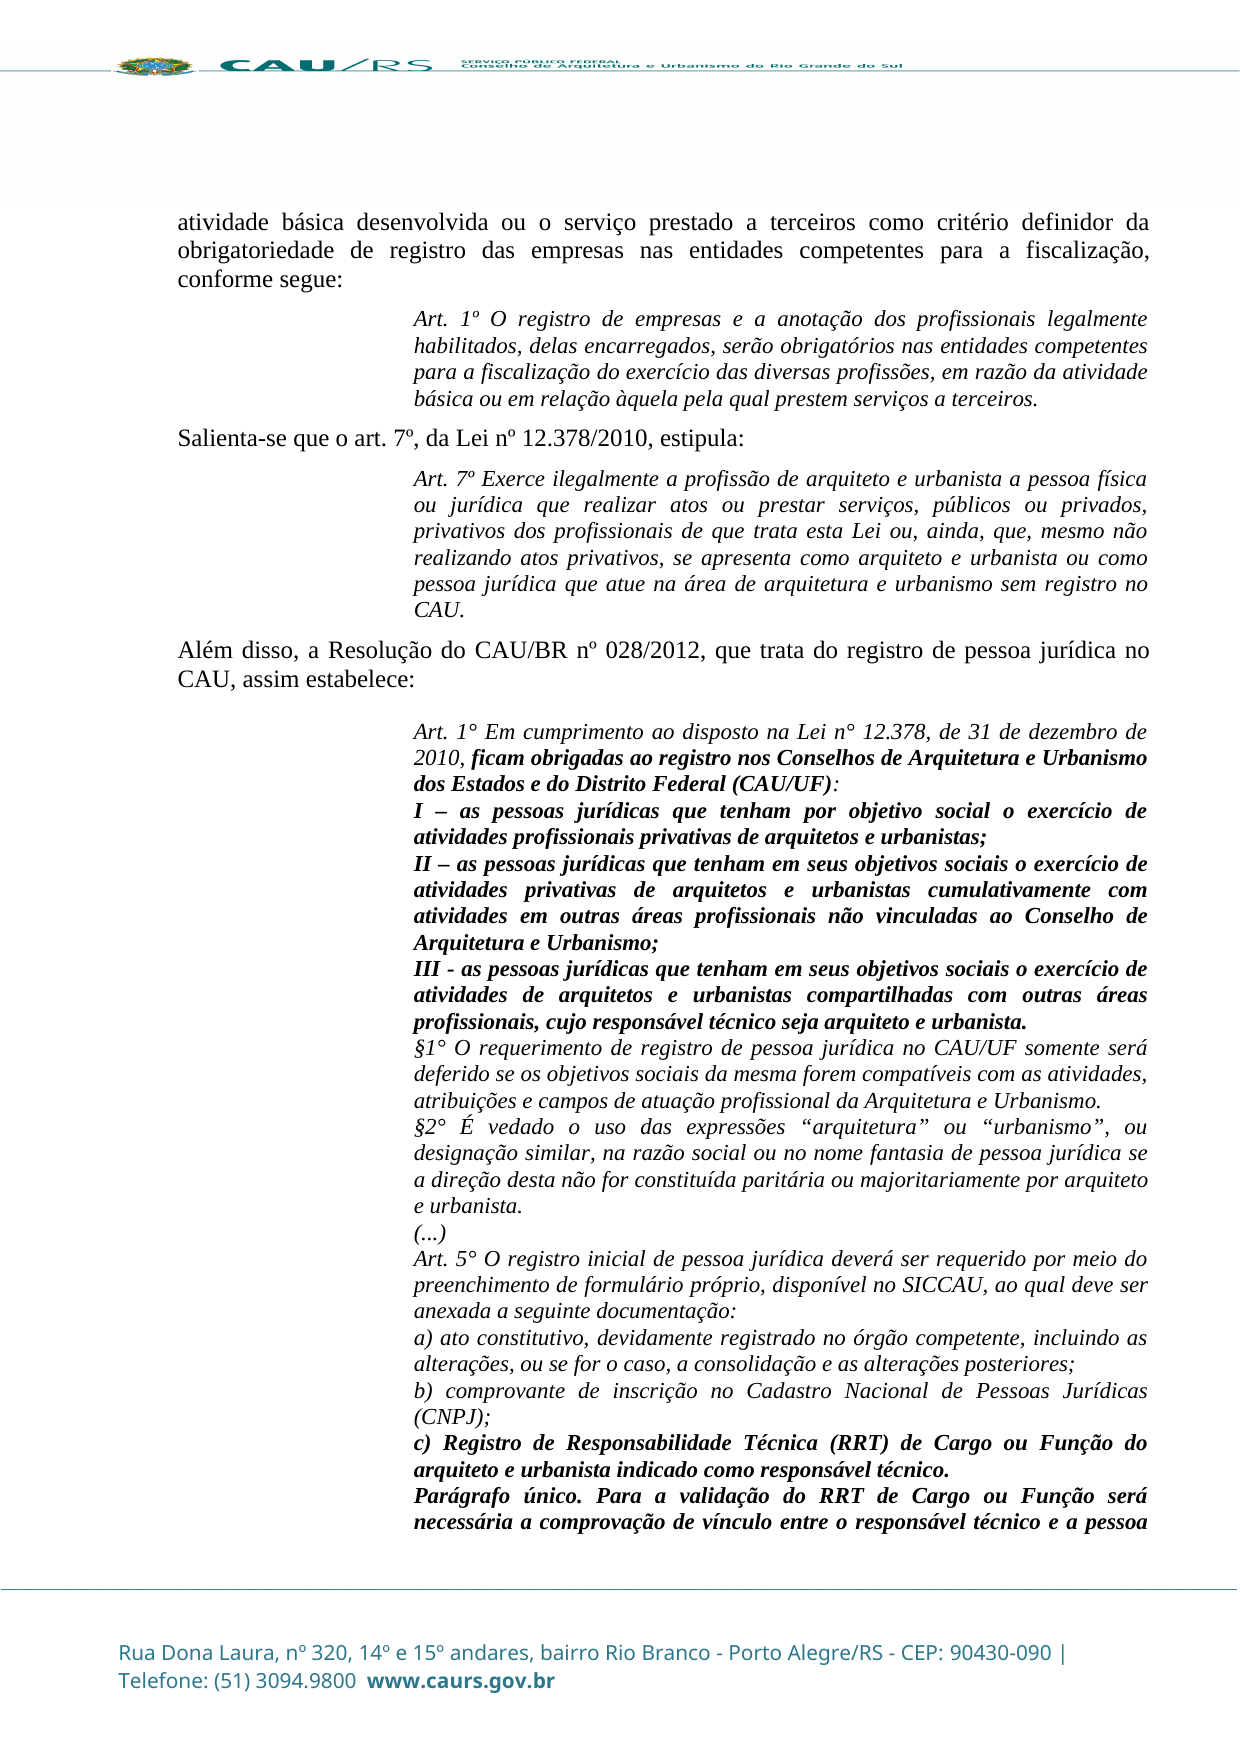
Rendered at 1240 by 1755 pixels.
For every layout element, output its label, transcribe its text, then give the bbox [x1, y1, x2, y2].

text atividade básica desenvolvida ou o serviço prestado a terceiros como critério definidor da obrigatoriedade de registro das empresas nas entidades competentes para a fiscalização, conforme segue: [177, 207, 1151, 293]
text Art. 5° O registro inicial de pessoa jurídica deverá ser requerido por meio do preenchimento de formulário próprio, disponível no SICCAU, ao qual deve ser anexada a seguinte documentação: [413, 1245, 1151, 1324]
text III - as pessoas jurídicas que tenham em seus objetivos sociais o exercício de atividades de arquitetos e urbanistas compartilhadas com outras áreas profissionais, cujo responsável técnico seja arquiteto e urbanista. [413, 955, 1151, 1034]
text b) comprovante de inscrição no Cadastro Nacional de Pessoas Jurídicas (CNPJ); [413, 1377, 1151, 1429]
text §2° É vedado o uso das expressões “arquitetura” ou “urbanismo”, ou designação similar, na razão social ou no nome fantasia de pessoa jurídica se a direção desta não for constituída paritária ou majoritariamente por arquiteto e urbanista. [413, 1113, 1151, 1218]
text Art. 1° Em cumprimento ao disposto na Lei n° 12.378, de 31 de dezembro de 2010, ficam obrigadas ao registro nos Conselhos de Arquitetura e Urbanismo dos Estados e do Distrito Federal (CAU/UF): [413, 718, 1151, 797]
text c) Registro de Responsabilidade Técnica (RRT) de Cargo ou Função do arquiteto e urbanista indicado como responsável técnico. [413, 1429, 1151, 1482]
text Salienta-se que o art. 7º, da Lei nº 12.378/2010, estipula: [177, 423, 1151, 452]
text Além disso, a Resolução do CAU/BR nº 028/2012, que trata do registro de pessoa jurídica no CAU, assim estabelece: [177, 635, 1151, 693]
text a) ato constitutivo, devidamente registrado no órgão competente, incluindo as alterações, ou se for o caso, a consolidação e as alterações posteriores; [413, 1324, 1151, 1377]
text I – as pessoas jurídicas que tenham por objetivo social o exercício de atividades profissionais privativas de arquitetos e urbanistas; [413, 797, 1151, 849]
text §1° O requerimento de registro de pessoa jurídica no CAU/UF somente será deferido se os objetivos sociais da mesma forem compatíveis com as atividades, atribuições e campos de atuação profissional da Arquitetura e Urbanismo. [413, 1034, 1151, 1113]
text Art. 7º Exerce ilegalmente a profissão de arquiteto e urbanista a pessoa física ou jurídica que realizar atos ou prestar serviços, públicos ou privados, privativos dos profissionais de que trata esta Lei ou, ainda, que, mesmo não realizando atos privativos, se apresenta como arquiteto e urbanista ou como pessoa jurídica que atue na área de arquitetura e urbanismo sem registro no CAU. [413, 465, 1151, 623]
text (...) [413, 1218, 1151, 1245]
text II – as pessoas jurídicas que tenham em seus objetivos sociais o exercício de atividades privativas de arquitetos e urbanistas cumulativamente com atividades em outras áreas profissionais não vinculadas ao Conselho de Arquitetura e Urbanismo; [413, 849, 1151, 955]
text Parágrafo único. Para a validação do RRT de Cargo ou Função será necessária a comprovação de vínculo entre o responsável técnico e a pessoa [413, 1482, 1151, 1535]
text Art. 1º O registro de empresas e a anotação dos profissionais legalmente habilitados, delas encarregados, serão obrigatórios nas entidades competentes para a fiscalização do exercício das diversas profissões, em razão da atividade básica ou em relação àquela pela qual prestem serviços a terceiros. [413, 306, 1151, 411]
